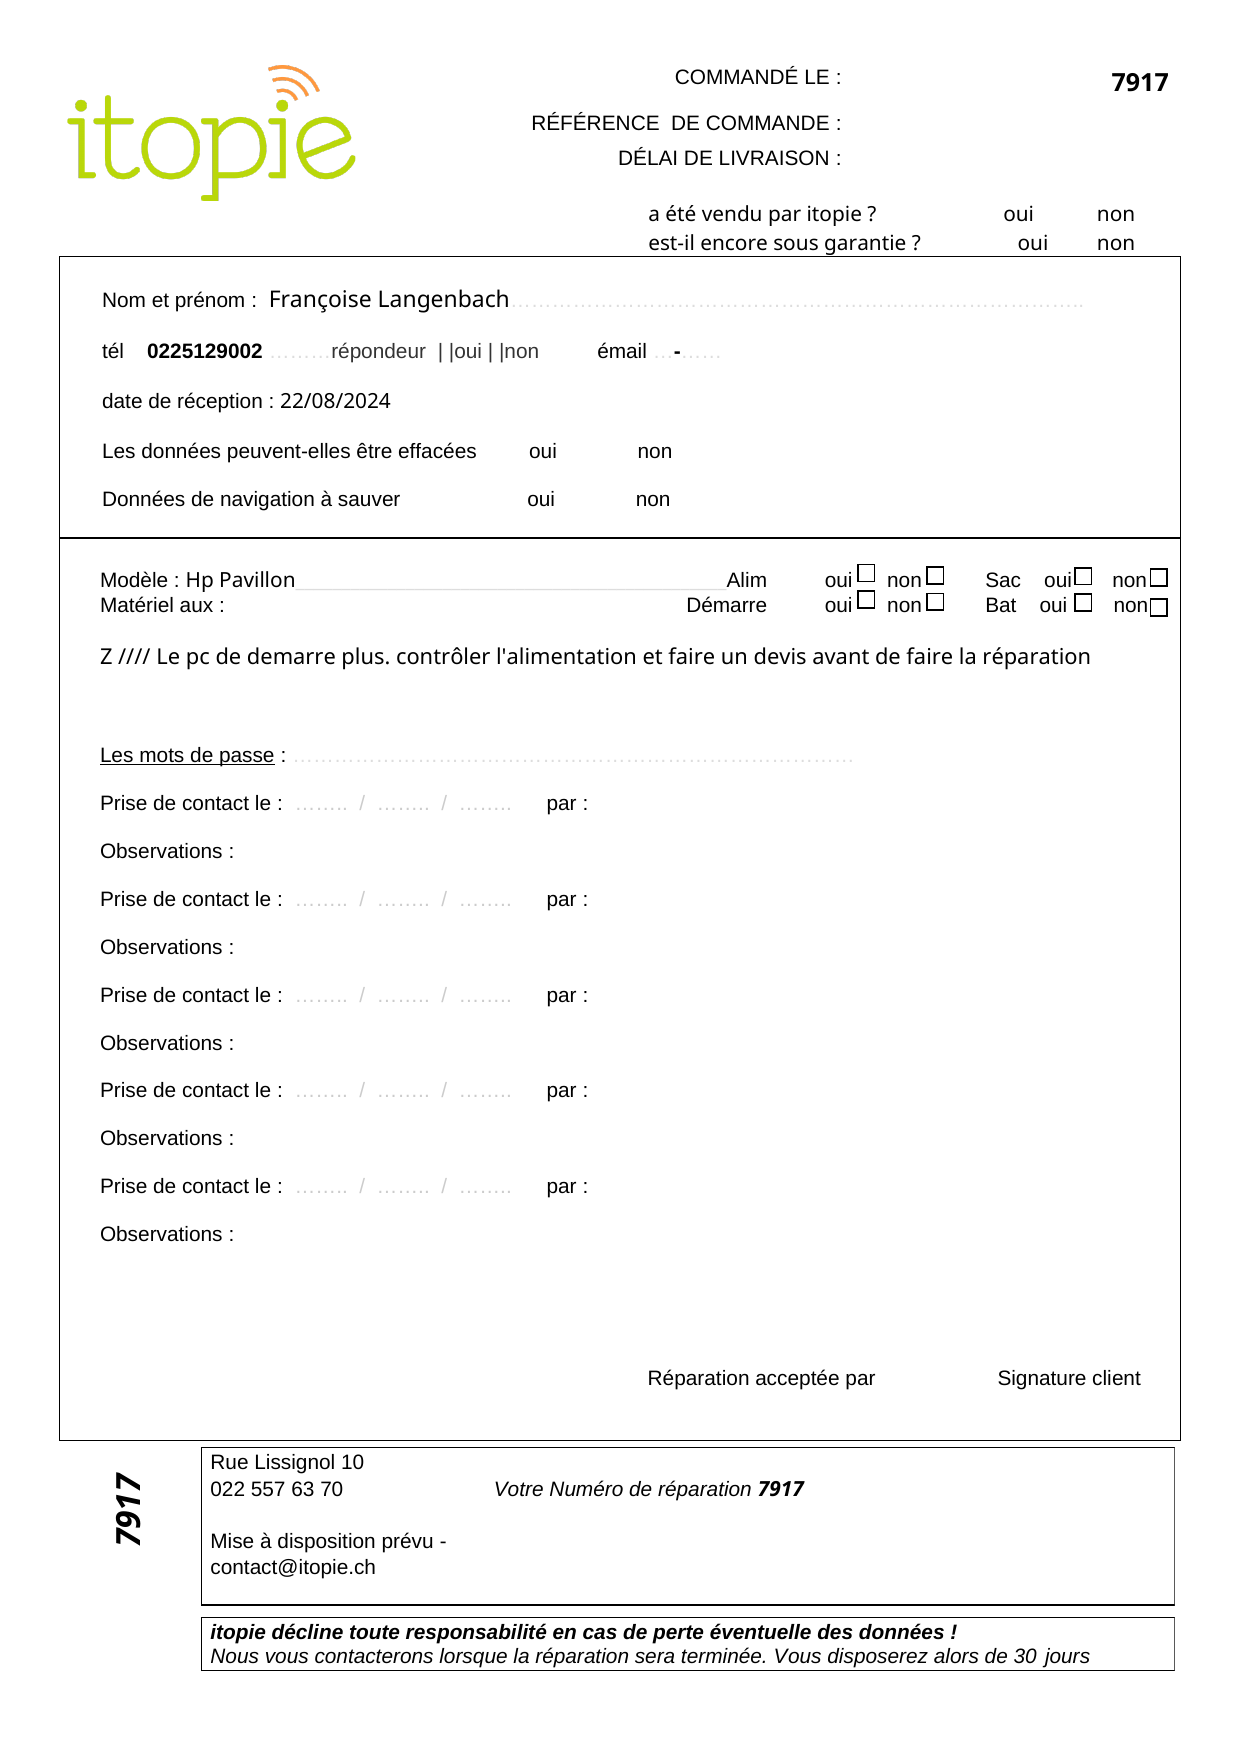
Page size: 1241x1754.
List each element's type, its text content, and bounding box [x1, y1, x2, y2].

text date de réception : 22/08/2024 [60, 383, 1180, 415]
text Observations : [60, 1027, 1180, 1054]
text Observations : [60, 1219, 1180, 1246]
text Z //// Le pc de demarre plus. contrôler l'alimentation et faire un devis avant de faire la réparation [60, 638, 1180, 671]
text Prise de contact le : …….. / …….. / …….. par : [60, 788, 1180, 815]
text Les mots de passe : ……………………………………………………………………… [60, 740, 1180, 767]
text Les données peuvent-elles être effacées oui non [60, 436, 1180, 463]
picture [67, 65, 356, 201]
table_cell [847, 105, 1180, 140]
table_header COMMANDÉ LE : [490, 59, 847, 104]
text Prise de contact le : …….. / …….. / …….. par : [60, 979, 1180, 1006]
table_header 7917 [59, 1441, 195, 1677]
table_header Rue Lissignol 10 022 557 63 70 Votre Numéro de réparation 7917 Mise à disposition prévu - contact@itopie.ch [195, 1441, 1180, 1611]
table_header 7917 [847, 59, 1180, 104]
text Modèle : Hp Pavillon Alim oui non Sac oui non [948, 562, 1180, 590]
table_cell [847, 140, 1180, 175]
text a été vendu par itopie ? oui non [59, 199, 1181, 228]
text Prise de contact le : …….. / …….. / …….. par : [60, 1171, 1180, 1198]
table_cell DÉLAI DE LIVRAISON : [490, 140, 847, 175]
text Matériel aux : Démarre oui non Bat oui non [60, 590, 1180, 617]
text tél 0225129002 ………répondeur | |oui | |non émail …-…… [60, 335, 1180, 362]
text Modèle : Hp Pavillon Alim oui non Sac oui non [879, 562, 925, 590]
text Observations : [60, 1123, 1180, 1150]
text Observations : [60, 931, 1180, 958]
text Prise de contact le : …….. / …….. / …….. par : [60, 883, 1180, 911]
text est-il encore sous garantie ? oui non [59, 228, 1181, 256]
text Modèle : Hp Pavillon Alim oui non Sac oui non [60, 562, 856, 590]
text Réparation acceptée par Signature client [60, 1363, 1180, 1390]
text Prise de contact le : …….. / …….. / …….. par : [60, 1075, 1180, 1102]
text Observations : [60, 836, 1180, 863]
table_cell RÉFÉRENCE DE COMMANDE : [490, 105, 847, 140]
text Données de navigation à sauver oui non [60, 484, 1180, 511]
table_cell itopie décline toute responsabilité en cas de perte éventuelle des données ! Nous vous contacterons lorsque la réparation sera terminée. Vous disposerez alors de 30 jours [195, 1611, 1180, 1677]
text Nom et prénom : Françoise Langenbach……………………………………………………………………….. [60, 280, 1180, 314]
